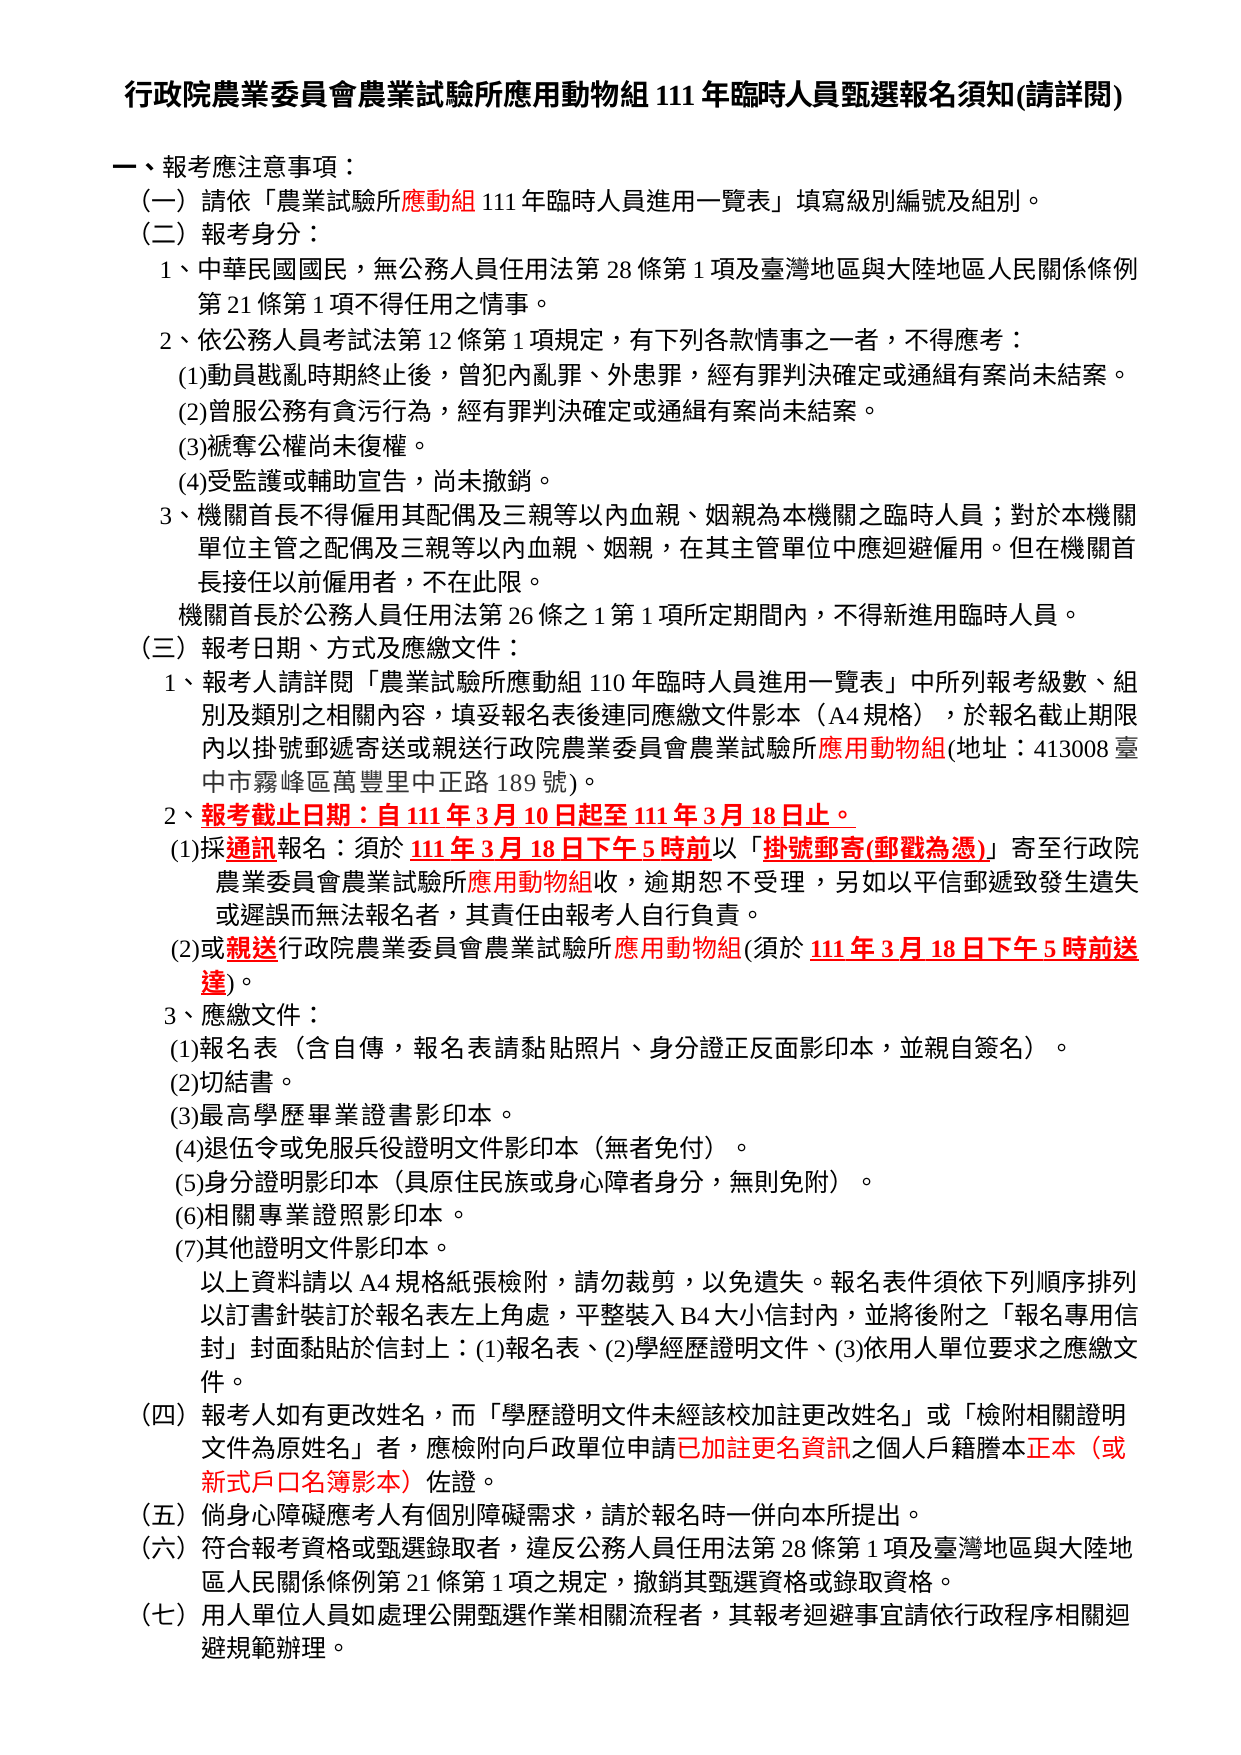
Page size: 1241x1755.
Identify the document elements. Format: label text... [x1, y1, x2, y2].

text (2)或親送行政院農業委員會農業試驗所應用動物組(須於111年3月18日下午5時前送達)。 [163, 931, 1139, 998]
text 機關首長於公務人員任用法第26條之1第1項所定期間內，不得新進用臨時人員。 [159, 598, 1139, 631]
text (3)最高學歷畢業證書影印本。 [163, 1098, 1139, 1131]
text (7)其他證明文件影印本。 [175, 1231, 1139, 1264]
text 1、中華民國國民，無公務人員任用法第28條第1項及臺灣地區與大陸地區人民關係條例第21條第1項不得任用之情事。 [159, 250, 1139, 321]
text 3、機關首長不得僱用其配偶及三親等以內血親、姻親為本機關之臨時人員；對於本機關單位主管之配偶及三親等以內血親、姻親，在其主管單位中應迴避僱用。但在機關首長接任以前僱用者，不在此限。 [159, 498, 1139, 598]
text （四）報考人如有更改姓名，而「學歷證明文件未經該校加註更改姓名」或「檢附相關證明文件為原姓名」者，應檢附向戶政單位申請已加註更名資訊之個人戶籍謄本正本（或新式戶口名簿影本）佐證。 [126, 1398, 1134, 1498]
text 3、應繳文件： [163, 998, 1139, 1031]
text （七）用人單位人員如處理公開甄選作業相關流程者，其報考迴避事宜請依行政程序相關迴避規範辦理。 [126, 1598, 1134, 1664]
text (4)受監護或輔助宣告，尚未撤銷。 [178, 462, 1139, 498]
text （五）倘身心障礙應考人有個別障礙需求，請於報名時一併向本所提出。 [126, 1498, 1134, 1531]
text 1、報考人請詳閱「農業試驗所應動組110年臨時人員進用一覽表」中所列報考級數、組別及類別之相關內容，填妥報名表後連同應繳文件影本（A4規格），於報名截止期限內以掛號郵遞寄送或親送行政院農業委員會農業試驗所應用動物組(地址：413008臺中市霧峰區萬豐里中正路189號)。 [163, 664, 1139, 798]
text (1)動員戡亂時期終止後，曾犯內亂罪、外患罪，經有罪判決確定或通緝有案尚未結案。 [178, 356, 1139, 392]
text （二）報考身分： [126, 217, 1134, 250]
text (2)曾服公務有貪污行為，經有罪判決確定或通緝有案尚未結案。 [178, 392, 1139, 427]
text (3)褫奪公權尚未復權。 [178, 427, 1139, 462]
text (4)退伍令或免服兵役證明文件影印本（無者免付）。 [175, 1131, 1139, 1164]
text （六）符合報考資格或甄選錄取者，違反公務人員任用法第28條第1項及臺灣地區與大陸地區人民關係條例第21條第1項之規定，撤銷其甄選資格或錄取資格。 [126, 1531, 1134, 1598]
text (1)採通訊報名：須於111年3月18日下午5時前以「掛號郵寄(郵戳為憑)」寄至行政院農業委員會農業試驗所應用動物組收，逾期恕不受理，另如以平信郵遞致發生遺失或遲誤而無法報名者，其責任由報考人自行負責。 [163, 831, 1139, 931]
text 2、依公務人員考試法第12條第1項規定，有下列各款情事之一者，不得應考： [159, 321, 1139, 356]
text 以上資料請以A4規格紙張檢附，請勿裁剪，以免遺失。報名表件須依下列順序排列以訂書針裝訂於報名表左上角處，平整裝入B4大小信封內，並將後附之「報名專用信封」封面黏貼於信封上：(1)報名表、(2)學經歷證明文件、(3)依用人單位要求之應繳文件。 [200, 1264, 1139, 1398]
text (6)相關專業證照影印本。 [175, 1198, 1139, 1231]
text 2、報考截止日期：自111年3月10日起至111年3月18日止。 [163, 798, 1139, 831]
text (2)切結書。 [163, 1064, 1139, 1098]
text 一、報考應注意事項： [112, 150, 1134, 183]
text (5)身分證明影印本（具原住民族或身心障者身分，無則免附）。 [175, 1164, 1139, 1198]
text （三）報考日期、方式及應繳文件： [126, 631, 1134, 664]
text 行政院農業委員會農業試驗所應用動物組111年臨時人員甄選報名須知(請詳閱) [113, 75, 1134, 112]
text （一）請依「農業試驗所應動組111年臨時人員進用一覽表」填寫級別編號及組別。 [126, 183, 1134, 217]
text (1)報名表（含自傳，報名表請黏貼照片、身分證正反面影印本，並親自簽名）。 [163, 1031, 1139, 1064]
